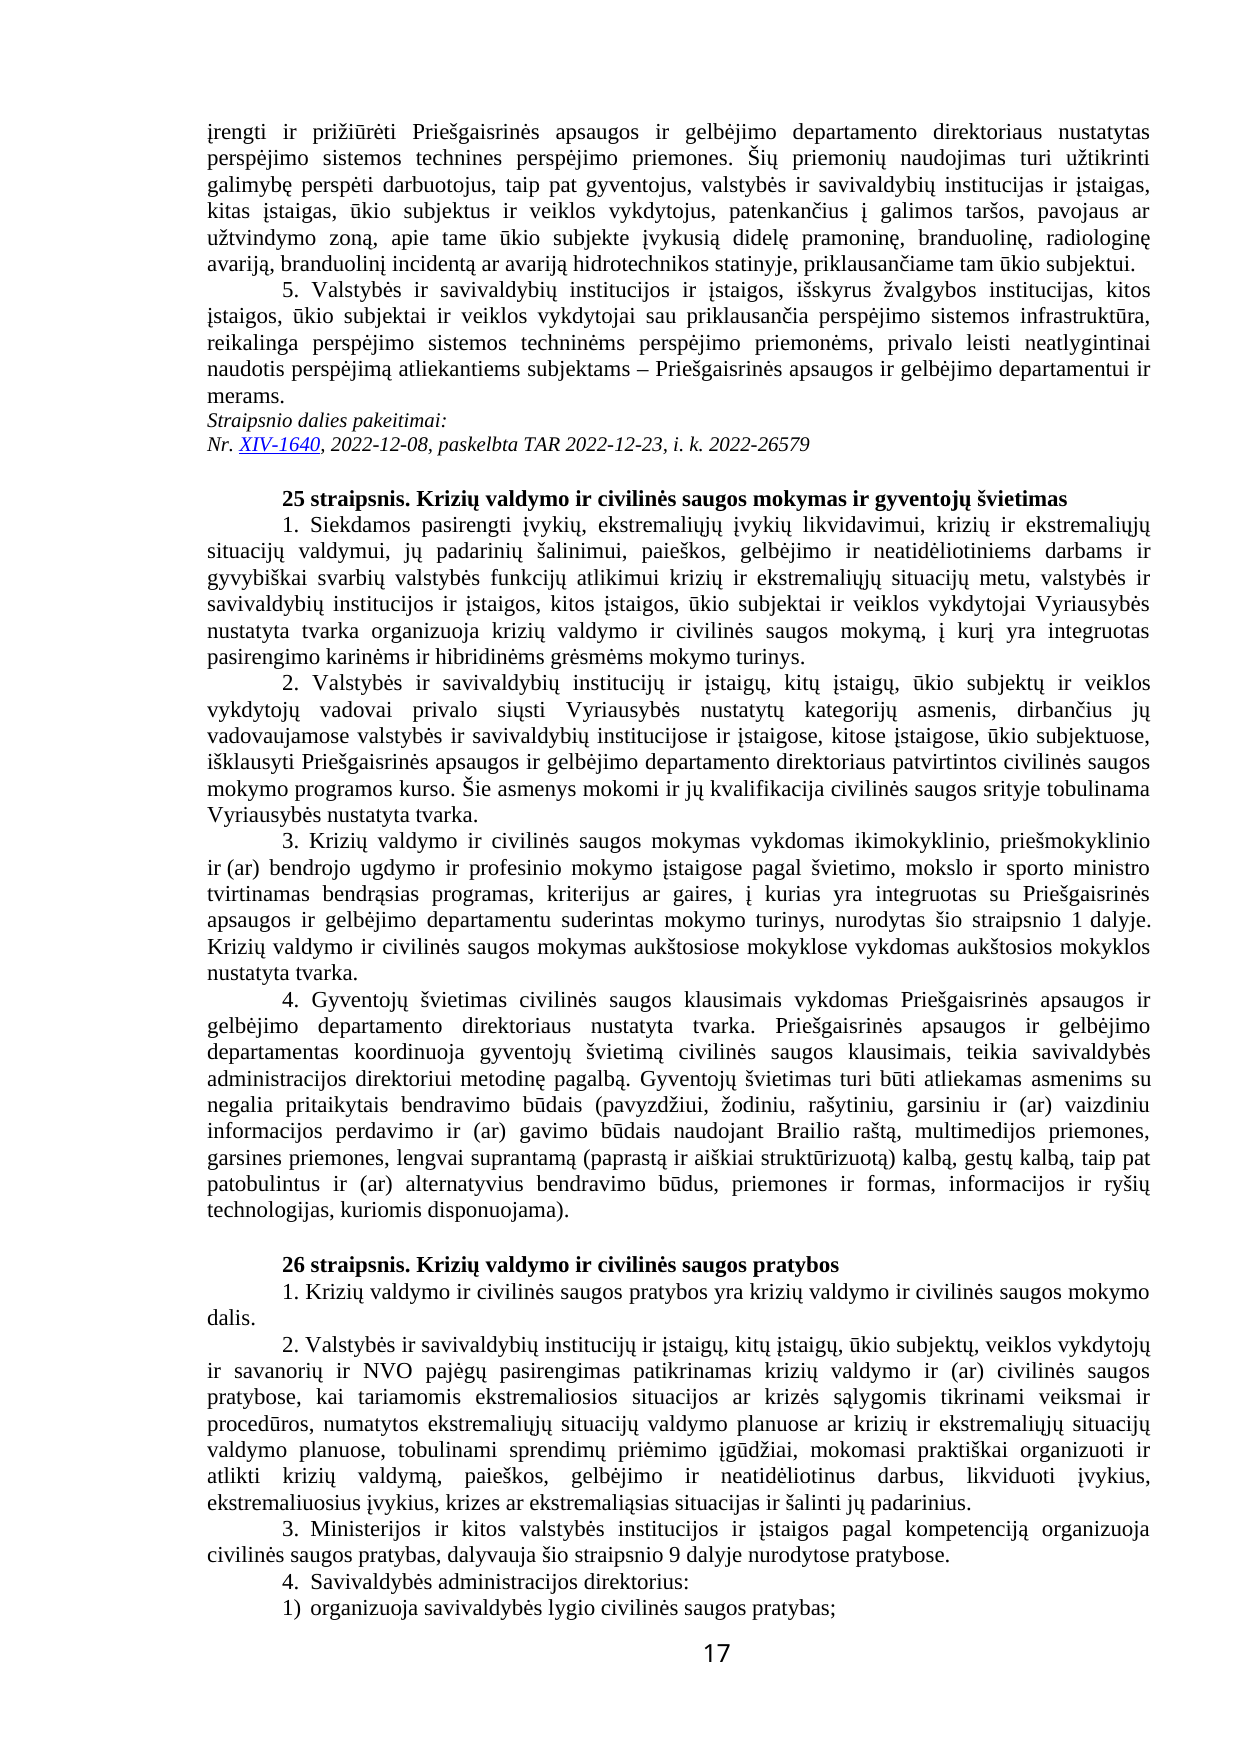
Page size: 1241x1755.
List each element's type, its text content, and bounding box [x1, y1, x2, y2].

text 2. Valstybės ir savivaldybių institucijų ir įstaigų, kitų įstaigų, ūkio subjektų, veiklos vykdytojų ir savanorių ir NVO pajėgų pasirengimas patikrinamas krizių valdymo ir (ar) civilinės saugos pratybose, kai tariamomis ekstremaliosios situacijos ar krizės sąlygomis tikrinami veiksmai ir procedūros, numatytos ekstremaliųjų situacijų valdymo planuose ar krizių ir ekstremaliųjų situacijų valdymo planuose, tobulinami sprendimų priėmimo įgūdžiai, mokomasi praktiškai organizuoti ir atlikti krizių valdymą, paieškos, gelbėjimo ir neatidėliotinus darbus, likviduoti įvykius, ekstremaliuosius įvykius, krizes ar ekstremaliąsias situacijas ir šalinti jų padarinius. [207, 1331, 1152, 1515]
text 5. Valstybės ir savivaldybių institucijos ir įstaigos, išskyrus žvalgybos institucijas, kitos įstaigos, ūkio subjektai ir veiklos vykdytojai sau priklausančia perspėjimo sistemos infrastruktūra, reikalinga perspėjimo sistemos techninėms perspėjimo priemonėms, privalo leisti neatlygintinai naudotis perspėjimą atliekantiems subjektams – Priešgaisrinės apsaugos ir gelbėjimo departamentui ir merams. [207, 276, 1152, 408]
text 1) organizuoja savivaldybės lygio civilinės saugos pratybas; [207, 1594, 1152, 1621]
text 25 straipsnis. Krizių valdymo ir civilinės saugos mokymas ir gyventojų švietimas [207, 485, 1152, 511]
text 4. Gyventojų švietimas civilinės saugos klausimais vykdomas Priešgaisrinės apsaugos ir gelbėjimo departamento direktoriaus nustatyta tvarka. Priešgaisrinės apsaugos ir gelbėjimo departamentas koordinuoja gyventojų švietimą civilinės saugos klausimais, teikia savivaldybės administracijos direktoriui metodinę pagalbą. Gyventojų švietimas turi būti atliekamas asmenims su negalia pritaikytais bendravimo būdais (pavyzdžiui, žodiniu, rašytiniu, garsiniu ir (ar) vaizdiniu informacijos perdavimo ir (ar) gavimo būdais naudojant Brailio raštą, multimedijos priemones, garsines priemones, lengvai suprantamą (paprastą ir aiškiai struktūrizuotą) kalbą, gestų kalbą, taip pat patobulintus ir (ar) alternatyvius bendravimo būdus, priemones ir formas, informacijos ir ryšių technologijas, kuriomis disponuojama). [207, 986, 1152, 1223]
text 26 straipsnis. Krizių valdymo ir civilinės saugos pratybos [207, 1252, 1152, 1278]
text 3. Krizių valdymo ir civilinės saugos mokymas vykdomas ikimokyklinio, priešmokyklinio ir (ar) bendrojo ugdymo ir profesinio mokymo įstaigose pagal švietimo, mokslo ir sporto ministro tvirtinamas bendrąsias programas, kriterijus ar gaires, į kurias yra integruotas su Priešgaisrinės apsaugos ir gelbėjimo departamentu suderintas mokymo turinys, nurodytas šio straipsnio 1 dalyje. Krizių valdymo ir civilinės saugos mokymas aukštosiose mokyklose vykdomas aukštosios mokyklos nustatyta tvarka. [207, 827, 1152, 986]
text įrengti ir prižiūrėti Priešgaisrinės apsaugos ir gelbėjimo departamento direktoriaus nustatytas perspėjimo sistemos technines perspėjimo priemones. Šių priemonių naudojimas turi užtikrinti galimybę perspėti darbuotojus, taip pat gyventojus, valstybės ir savivaldybių institucijas ir įstaigas, kitas įstaigas, ūkio subjektus ir veiklos vykdytojus, patenkančius į galimos taršos, pavojaus ar užtvindymo zoną, apie tame ūkio subjekte įvykusią didelę pramoninę, branduolinę, radiologinę avariją, branduolinį incidentą ar avariją hidrotechnikos statinyje, priklausančiame tam ūkio subjektui. [207, 118, 1152, 276]
text 3. Ministerijos ir kitos valstybės institucijos ir įstaigos pagal kompetenciją organizuoja civilinės saugos pratybas, dalyvauja šio straipsnio 9 dalyje nurodytose pratybose. [207, 1515, 1152, 1568]
text 1. Siekdamos pasirengti įvykių, ekstremaliųjų įvykių likvidavimui, krizių ir ekstremaliųjų situacijų valdymui, jų padarinių šalinimui, paieškos, gelbėjimo ir neatidėliotiniems darbams ir gyvybiškai svarbių valstybės funkcijų atlikimui krizių ir ekstremaliųjų situacijų metu, valstybės ir savivaldybių institucijos ir įstaigos, kitos įstaigos, ūkio subjektai ir veiklos vykdytojai Vyriausybės nustatyta tvarka organizuoja krizių valdymo ir civilinės saugos mokymą, į kurį yra integruotas pasirengimo karinėms ir hibridinėms grėsmėms mokymo turinys. [207, 511, 1152, 669]
text 1. Krizių valdymo ir civilinės saugos pratybos yra krizių valdymo ir civilinės saugos mokymo dalis. [207, 1278, 1152, 1331]
text Straipsnio dalies pakeitimai: [207, 408, 1152, 432]
text Nr. XIV-1640, 2022-12-08, paskelbta TAR 2022-12-23, i. k. 2022-26579 [207, 432, 1152, 456]
text 4. Savivaldybės administracijos direktorius: [207, 1568, 1152, 1594]
text 2. Valstybės ir savivaldybių institucijų ir įstaigų, kitų įstaigų, ūkio subjektų ir veiklos vykdytojų vadovai privalo siųsti Vyriausybės nustatytų kategorijų asmenis, dirbančius jų vadovaujamose valstybės ir savivaldybių institucijose ir įstaigose, kitose įstaigose, ūkio subjektuose, išklausyti Priešgaisrinės apsaugos ir gelbėjimo departamento direktoriaus patvirtintos civilinės saugos mokymo programos kurso. Šie asmenys mokomi ir jų kvalifikacija civilinės saugos srityje tobulinama Vyriausybės nustatyta tvarka. [207, 669, 1152, 827]
